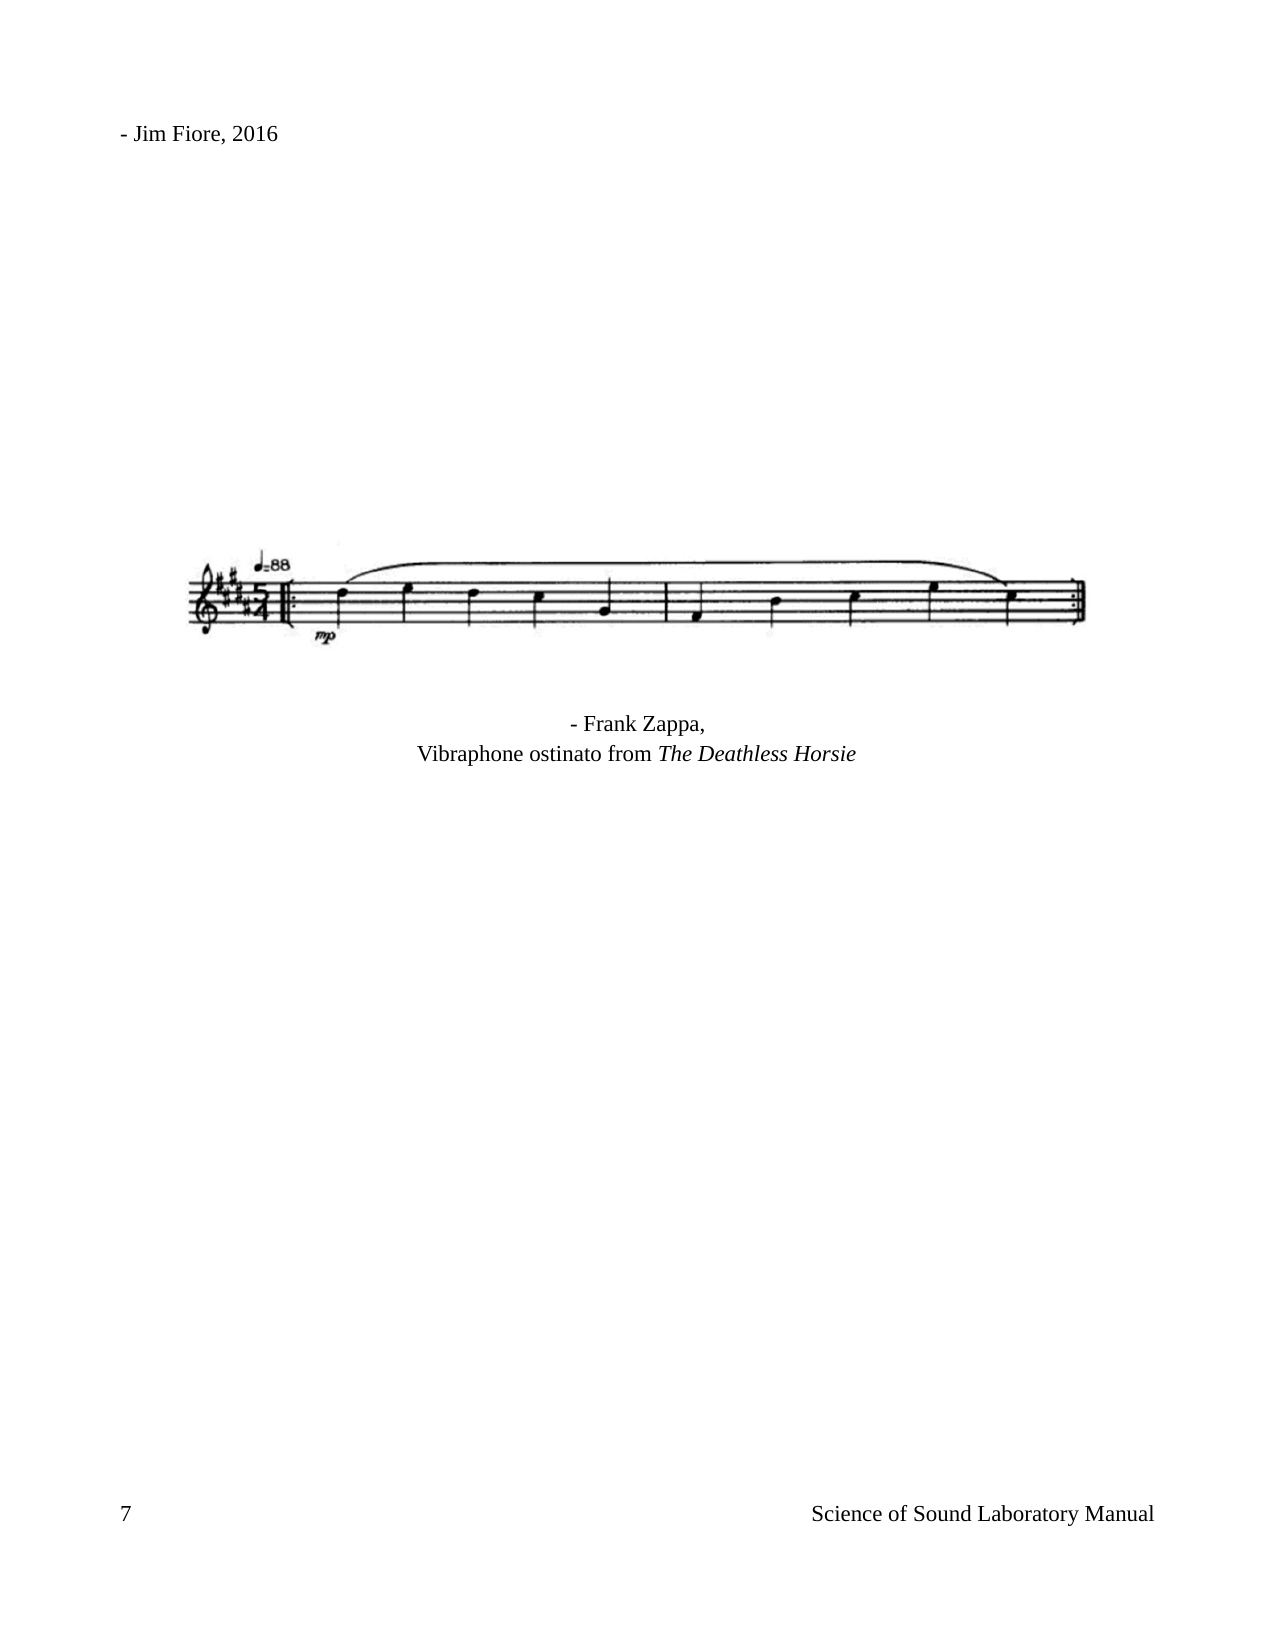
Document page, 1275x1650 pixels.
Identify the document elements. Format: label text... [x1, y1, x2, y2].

text Vibraphone ostinato from The Deathless Horsie [120, 739, 1155, 766]
text - Frank Zappa, [120, 710, 1155, 737]
text - Jim Fiore, 2016 [120, 120, 1155, 146]
picture [172, 509, 1103, 678]
